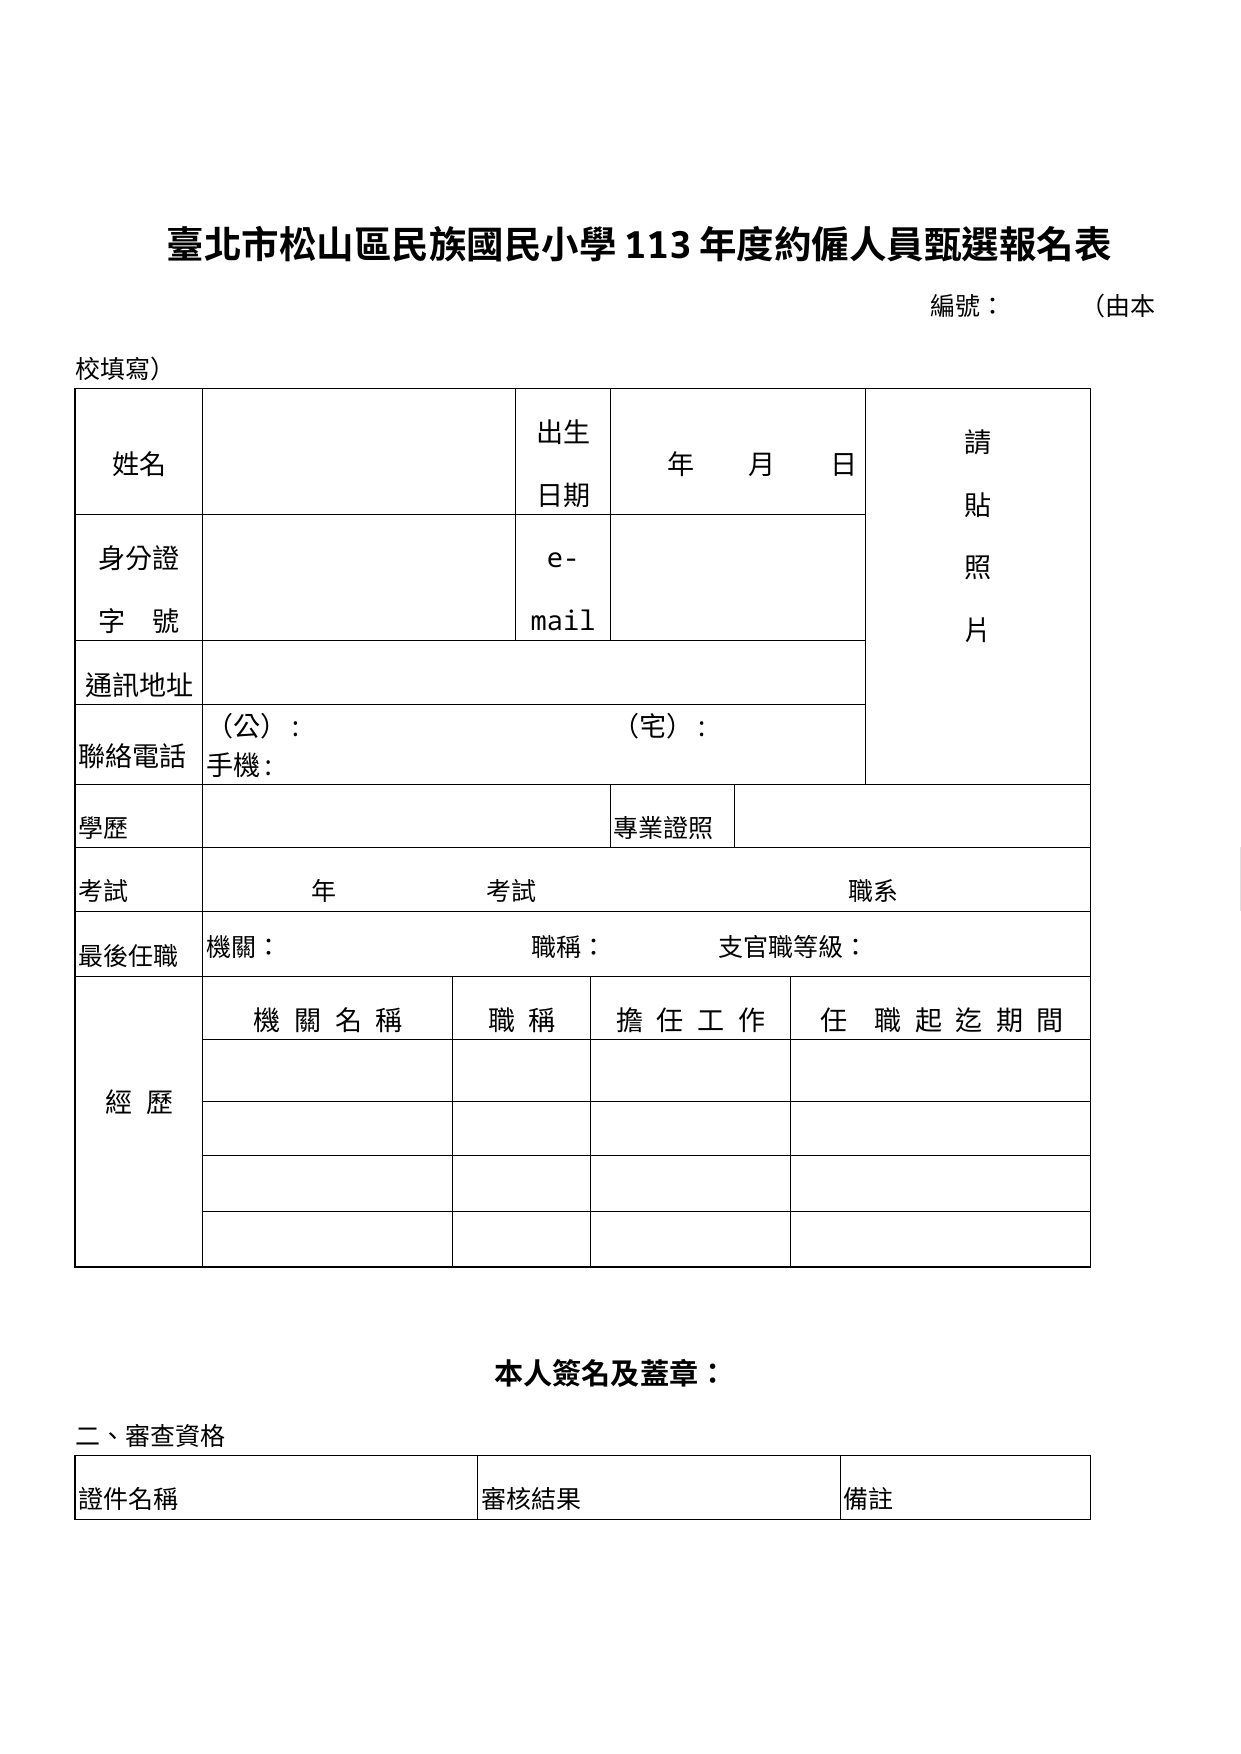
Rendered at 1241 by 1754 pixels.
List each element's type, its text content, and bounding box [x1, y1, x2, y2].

table_header [203, 389, 515, 514]
table_cell 機 關 名 稱 [203, 977, 452, 1039]
text 臺北市松山區民族國民小學113年度約僱人員甄選報名表 [75, 201, 1165, 263]
table_header 審核結果 [478, 1456, 840, 1518]
table_header 出生 日期 [516, 389, 610, 514]
table_cell [1091, 911, 1240, 976]
table_cell e-mail [516, 515, 610, 640]
table_cell 機關： 職稱： 支官職等級： [203, 912, 1090, 976]
table_cell 年 考試 職系 [203, 848, 1090, 911]
table_cell 擔 任 工 作 [591, 977, 790, 1039]
table_cell [1091, 784, 1240, 847]
text 編號： （由本校填寫） [75, 263, 1165, 388]
table_cell 通訊地址 [76, 641, 202, 704]
table_header 證件名稱 [76, 1456, 477, 1518]
table_cell [203, 1156, 452, 1211]
table_cell [1091, 1155, 1240, 1211]
table_cell [591, 1040, 790, 1101]
table_cell [453, 1156, 590, 1211]
table_cell 聯絡電話 [76, 705, 202, 784]
table_cell 專業證照 [611, 785, 734, 847]
table_cell [453, 1040, 590, 1101]
table_cell [203, 1040, 452, 1101]
table_cell [1091, 704, 1240, 784]
table_cell 考試 [76, 848, 202, 911]
table_header 備註 [841, 1456, 1090, 1518]
table_cell [203, 785, 610, 847]
table_header 年 月 日 [611, 389, 865, 514]
table_cell [735, 785, 1090, 847]
table_cell [591, 1212, 790, 1266]
table_header 請 貼 照 片 [866, 389, 1090, 784]
table_cell [453, 1102, 590, 1155]
table_header [1091, 388, 1240, 514]
table_cell [791, 1156, 1090, 1211]
table_header 姓名 [76, 389, 202, 514]
table_cell 職 稱 [453, 977, 590, 1039]
table_cell [203, 1212, 452, 1266]
table_cell 經 歷 [76, 977, 202, 1266]
table_cell [203, 1102, 452, 1155]
table_cell [791, 1102, 1090, 1155]
text 本人簽名及蓋章： [75, 1330, 727, 1392]
table_cell [591, 1156, 790, 1211]
table_cell [1091, 1039, 1240, 1101]
table_cell （公）: （宅）: 手機: [203, 705, 865, 784]
table_cell [453, 1212, 590, 1266]
table_cell [611, 515, 865, 640]
table_cell [791, 1040, 1090, 1101]
table_cell 最後任職 [76, 912, 202, 976]
table_cell [203, 641, 865, 704]
table_cell 身分證 字 號 [76, 515, 202, 640]
table_cell 任 職 起 迄 期 間 [791, 977, 1090, 1039]
table_cell [1091, 976, 1240, 1039]
table_cell 學歷 [76, 785, 202, 847]
table_cell [203, 515, 515, 640]
table_cell [1091, 514, 1240, 640]
table_cell [1091, 1211, 1240, 1266]
table_cell [1091, 640, 1240, 704]
text 二、審查資格 [75, 1392, 1165, 1455]
table_cell [1091, 847, 1240, 911]
table_cell [591, 1102, 790, 1155]
table_cell [1091, 1101, 1240, 1155]
table_cell [791, 1212, 1090, 1266]
